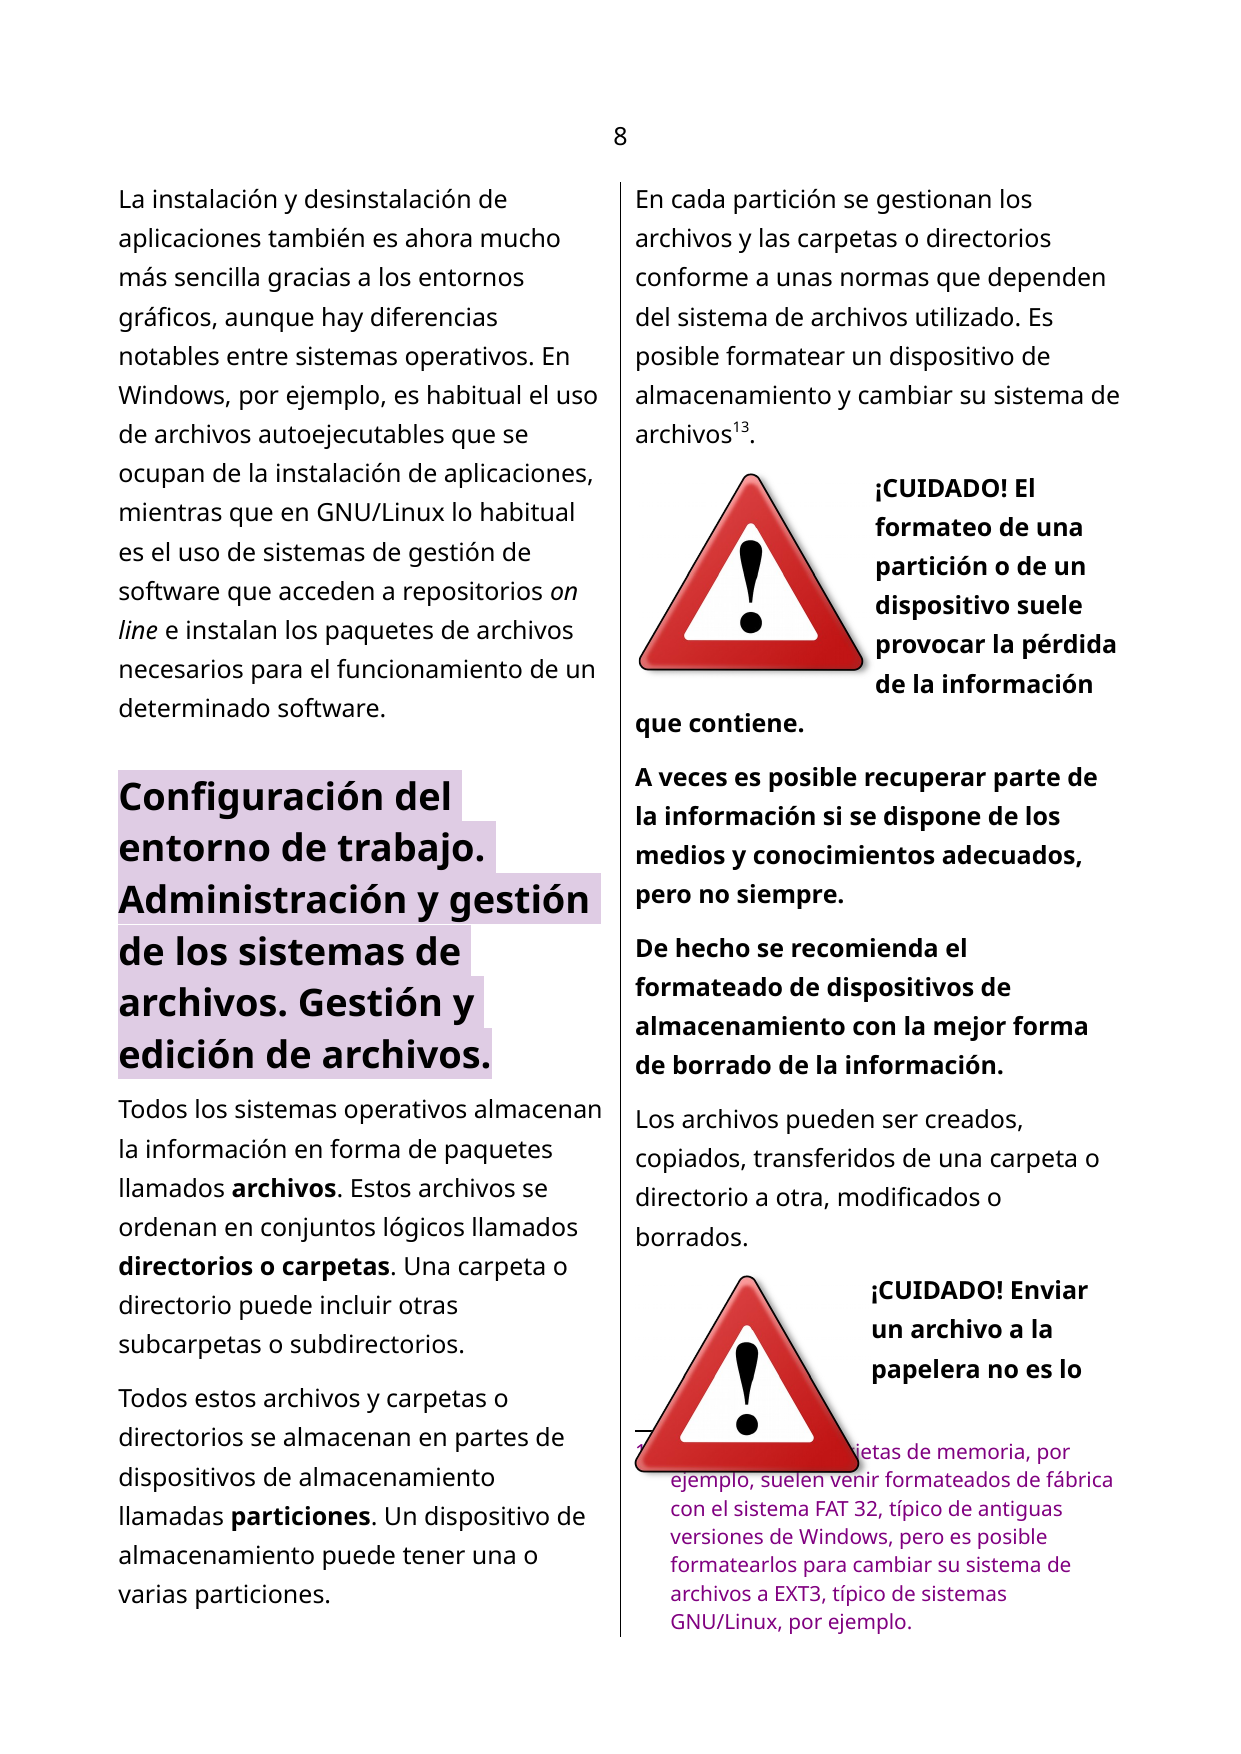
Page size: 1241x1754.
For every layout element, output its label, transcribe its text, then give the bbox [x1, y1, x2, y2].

text ¡CUIDADO! El formateo de una partición o de un dispositivo suele provocar la pérdida de la información que contiene. [635, 470, 1122, 739]
text La instalación y desinstalación de aplicaciones también es ahora mucho más sencilla gracias a los entornos gráficos, aunque hay diferencias notables entre sistemas operativos. En Windows, por ejemplo, es habitual el uso de archivos autoejecutables que se ocupan de la instalación de aplicaciones, mientras que en GNU/Linux lo habitual es el uso de sistemas de gestión de software que acceden a repositorios on line e instalan los paquetes de archivos necesarios para el funcionamiento de un determinado software. [118, 182, 605, 725]
text De hecho se recomienda el formateado de dispositivos de almacenamiento con la mejor forma de borrado de la información. [635, 930, 1122, 1082]
text Todos los sistemas operativos almacenan la información en forma de paquetes llamados archivos. Estos archivos se ordenan en conjuntos lógicos llamados directorios o carpetas. Una carpeta o directorio puede incluir otras subcarpetas o subdirectorios. [118, 1092, 605, 1361]
text ¡CUIDADO! Enviar un archivo a la papelera no es lo [871, 1273, 1122, 1385]
text Los archivos pueden ser creados, copiados, transferidos de una carpeta o directorio a otra, modificados o borrados. [635, 1102, 1122, 1253]
text Todos estos archivos y carpetas o directorios se almacenan en partes de dispositivos de almacenamiento llamadas particiones. Un dispositivo de almacenamiento puede tener una o varias particiones. [118, 1381, 605, 1611]
picture [634, 1272, 871, 1481]
subtitle Configuración del entorno de trabajo. Administración y gestión de los sistemas de archivos. Gestión y edición de archivos. [118, 769, 605, 1079]
text En cada partición se gestionan los archivos y las carpetas o directorios conforme a unas normas que dependen del sistema de archivos utilizado. Es posible formatear un dispositivo de almacenamiento y cambiar su sistema de archivos. [635, 182, 1122, 451]
text A veces es posible recuperar parte de la información si se dispone de los medios y conocimientos adecuados, pero no siempre. [635, 759, 1122, 911]
picture [638, 470, 875, 679]
text Los pendrives y tarjetas de memoria, por ejemplo, suelen venir formateados de fábrica con el sistema FAT 32, típico de antiguas versiones de Windows, pero es posible formatearlos para cambiar su sistema de archivos a EXT3, típico de sistemas GNU/Linux, por ejemplo. [635, 1437, 1122, 1636]
